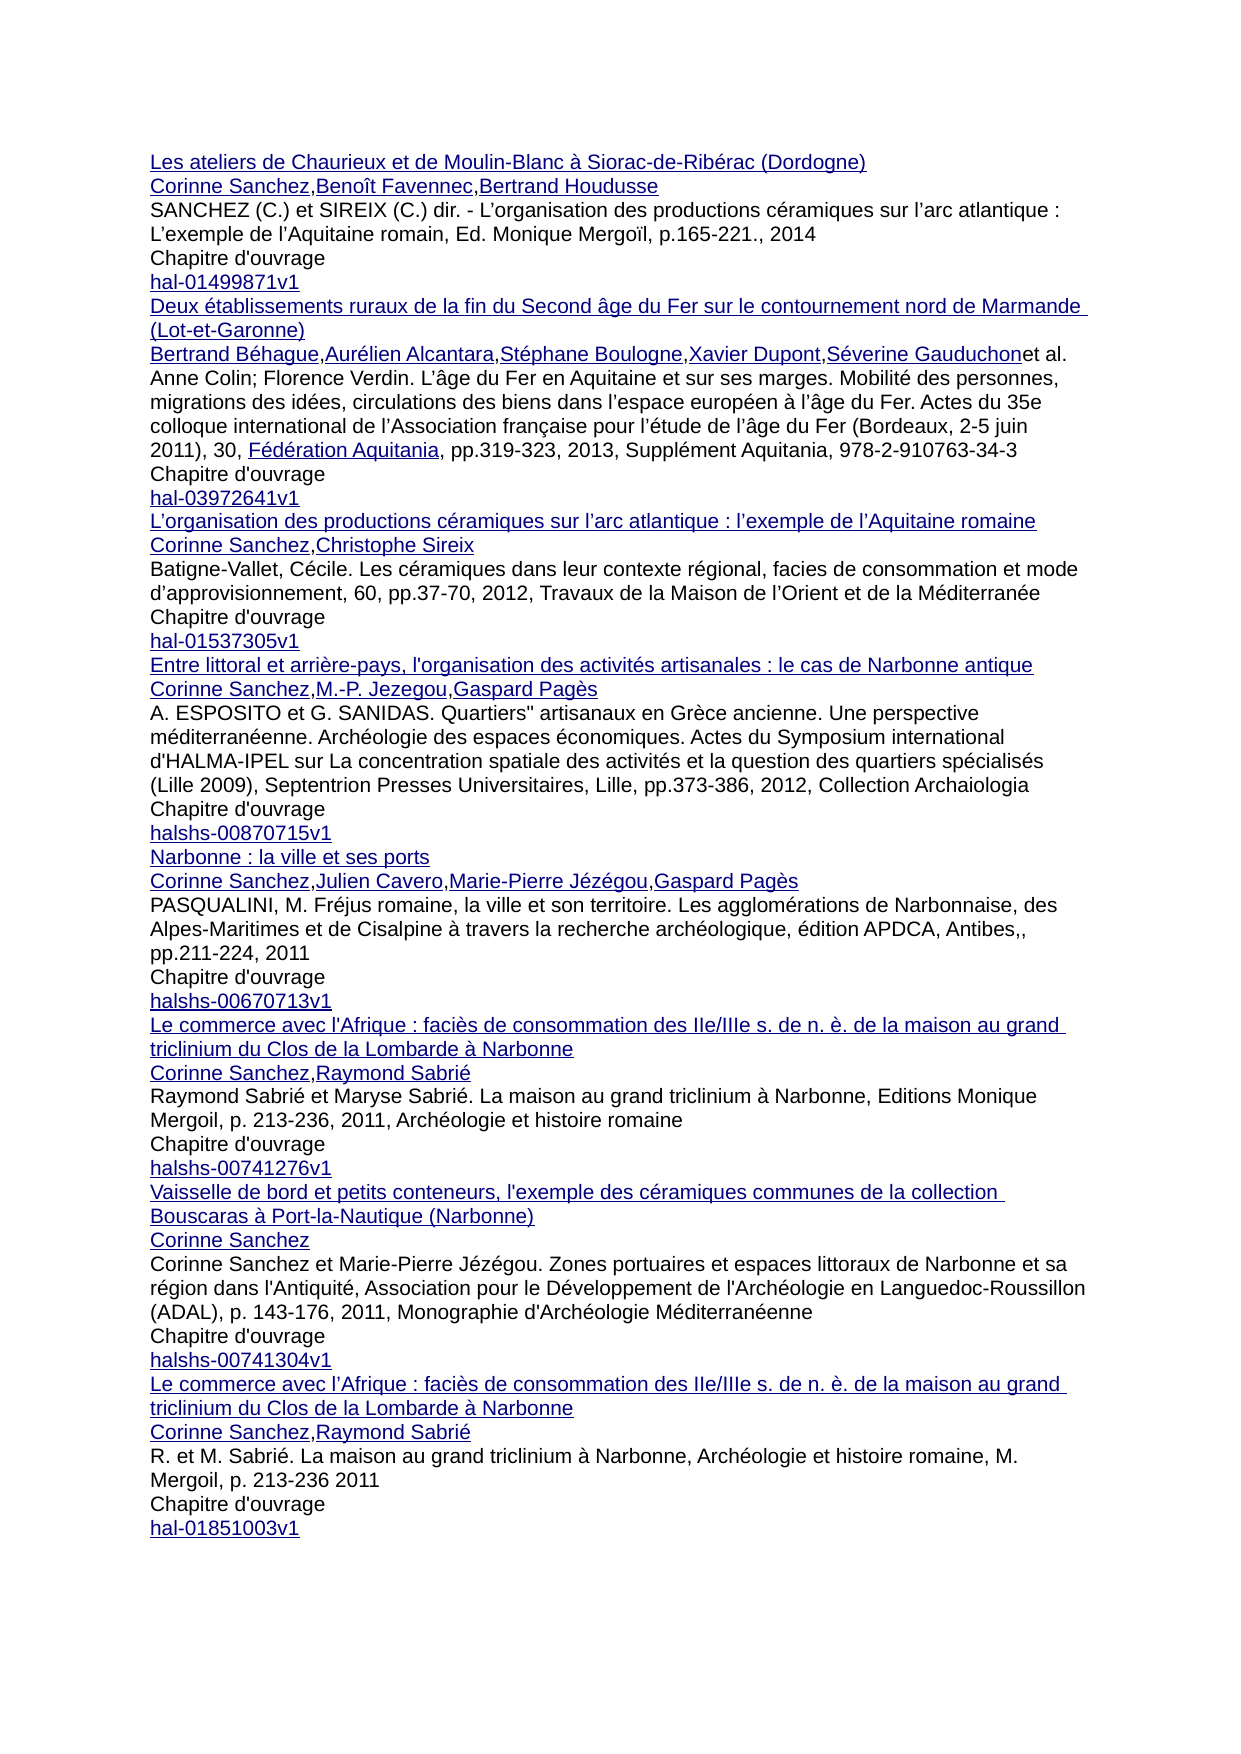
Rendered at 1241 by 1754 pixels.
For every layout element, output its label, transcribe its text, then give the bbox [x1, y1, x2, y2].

table_cell Vaisselle de bord et petits conteneurs, l'exemple des céramiques communes de la collection Bouscaras à Port-la-Nautique (Narbonne) Corinne Sanchez Corinne Sanchez et Marie-Pierre Jézégou. Zones portuaires et espaces littoraux de Narbonne et sa région dans l'Antiquité, Association pour le Développement de l'Archéologie en Languedoc-Roussillon (ADAL), p. 143-176, 2011, Monographie d'Archéologie Méditerranéenne Chapitre d'ouvrage halshs-00741304v1 [150, 1180, 1090, 1372]
table_cell Narbonne : la ville et ses ports Corinne Sanchez,Julien Cavero,Marie-Pierre Jézégou,Gaspard Pagès PASQUALINI, M. Fréjus romaine, la ville et son territoire. Les agglomérations de Narbonnaise, des Alpes-Maritimes et de Cisalpine à travers la recherche archéologique, édition APDCA, Antibes,, pp.211-224, 2011 Chapitre d'ouvrage halshs-00670713v1 [150, 845, 1090, 1012]
table_cell Les ateliers de Chaurieux et de Moulin-Blanc à Siorac-de-Ribérac (Dordogne) Corinne Sanchez,Benoît Favennec,Bertrand Houdusse SANCHEZ (C.) et SIREIX (C.) dir. - L’organisation des productions céramiques sur l’arc atlantique : L’exemple de l’Aquitaine romain, Ed. Monique Mergoïl, p.165-221., 2014 Chapitre d'ouvrage hal-01499871v1 [150, 150, 1090, 294]
table_cell Deux établissements ruraux de la fin du Second âge du Fer sur le contournement nord de Marmande (Lot-et-Garonne) Bertrand Béhague,Aurélien Alcantara,Stéphane Boulogne,Xavier Dupont,Séverine Gauduchonet al. Anne Colin; Florence Verdin. L’âge du Fer en Aquitaine et sur ses marges. Mobilité des personnes, migrations des idées, circulations des biens dans l’espace européen à l’âge du Fer. Actes du 35e colloque international de l’Association française pour l’étude de l’âge du Fer (Bordeaux, 2-5 juin 2011), 30, Fédération Aquitania, pp.319-323, 2013, Supplément Aquitania, 978-2-910763-34-3 Chapitre d'ouvrage hal-03972641v1 [150, 294, 1090, 509]
table_cell Entre littoral et arrière-pays, l'organisation des activités artisanales : le cas de Narbonne antique Corinne Sanchez,M.-P. Jezegou,Gaspard Pagès A. ESPOSITO et G. SANIDAS. Quartiers" artisanaux en Grèce ancienne. Une perspective méditerranéenne. Archéologie des espaces économiques. Actes du Symposium international d'HALMA-IPEL sur La concentration spatiale des activités et la question des quartiers spécialisés (Lille 2009), Septentrion Presses Universitaires, Lille, pp.373-386, 2012, Collection Archaiologia Chapitre d'ouvrage halshs-00870715v1 [150, 653, 1090, 845]
table_cell Le commerce avec l'Afrique : faciès de consommation des IIe/IIIe s. de n. è. de la maison au grand triclinium du Clos de la Lombarde à Narbonne Corinne Sanchez,Raymond Sabrié Raymond Sabrié et Maryse Sabrié. La maison au grand triclinium à Narbonne, Editions Monique Mergoil, p. 213-236, 2011, Archéologie et histoire romaine Chapitre d'ouvrage halshs-00741276v1 [150, 1013, 1090, 1180]
table_cell Le commerce avec l’Afrique : faciès de consommation des IIe/IIIe s. de n. è. de la maison au grand triclinium du Clos de la Lombarde à Narbonne Corinne Sanchez,Raymond Sabrié R. et M. Sabrié. La maison au grand triclinium à Narbonne, Archéologie et histoire romaine, M. Mergoil, p. 213-236 2011 Chapitre d'ouvrage hal-01851003v1 [150, 1372, 1090, 1539]
table_cell L’organisation des productions céramiques sur l’arc atlantique : l’exemple de l’Aquitaine romaine Corinne Sanchez,Christophe Sireix Batigne-Vallet, Cécile. Les céramiques dans leur contexte régional, facies de consommation et mode d’approvisionnement, 60, pp.37-70, 2012, Travaux de la Maison de l’Orient et de la Méditerranée Chapitre d'ouvrage hal-01537305v1 [150, 509, 1090, 653]
